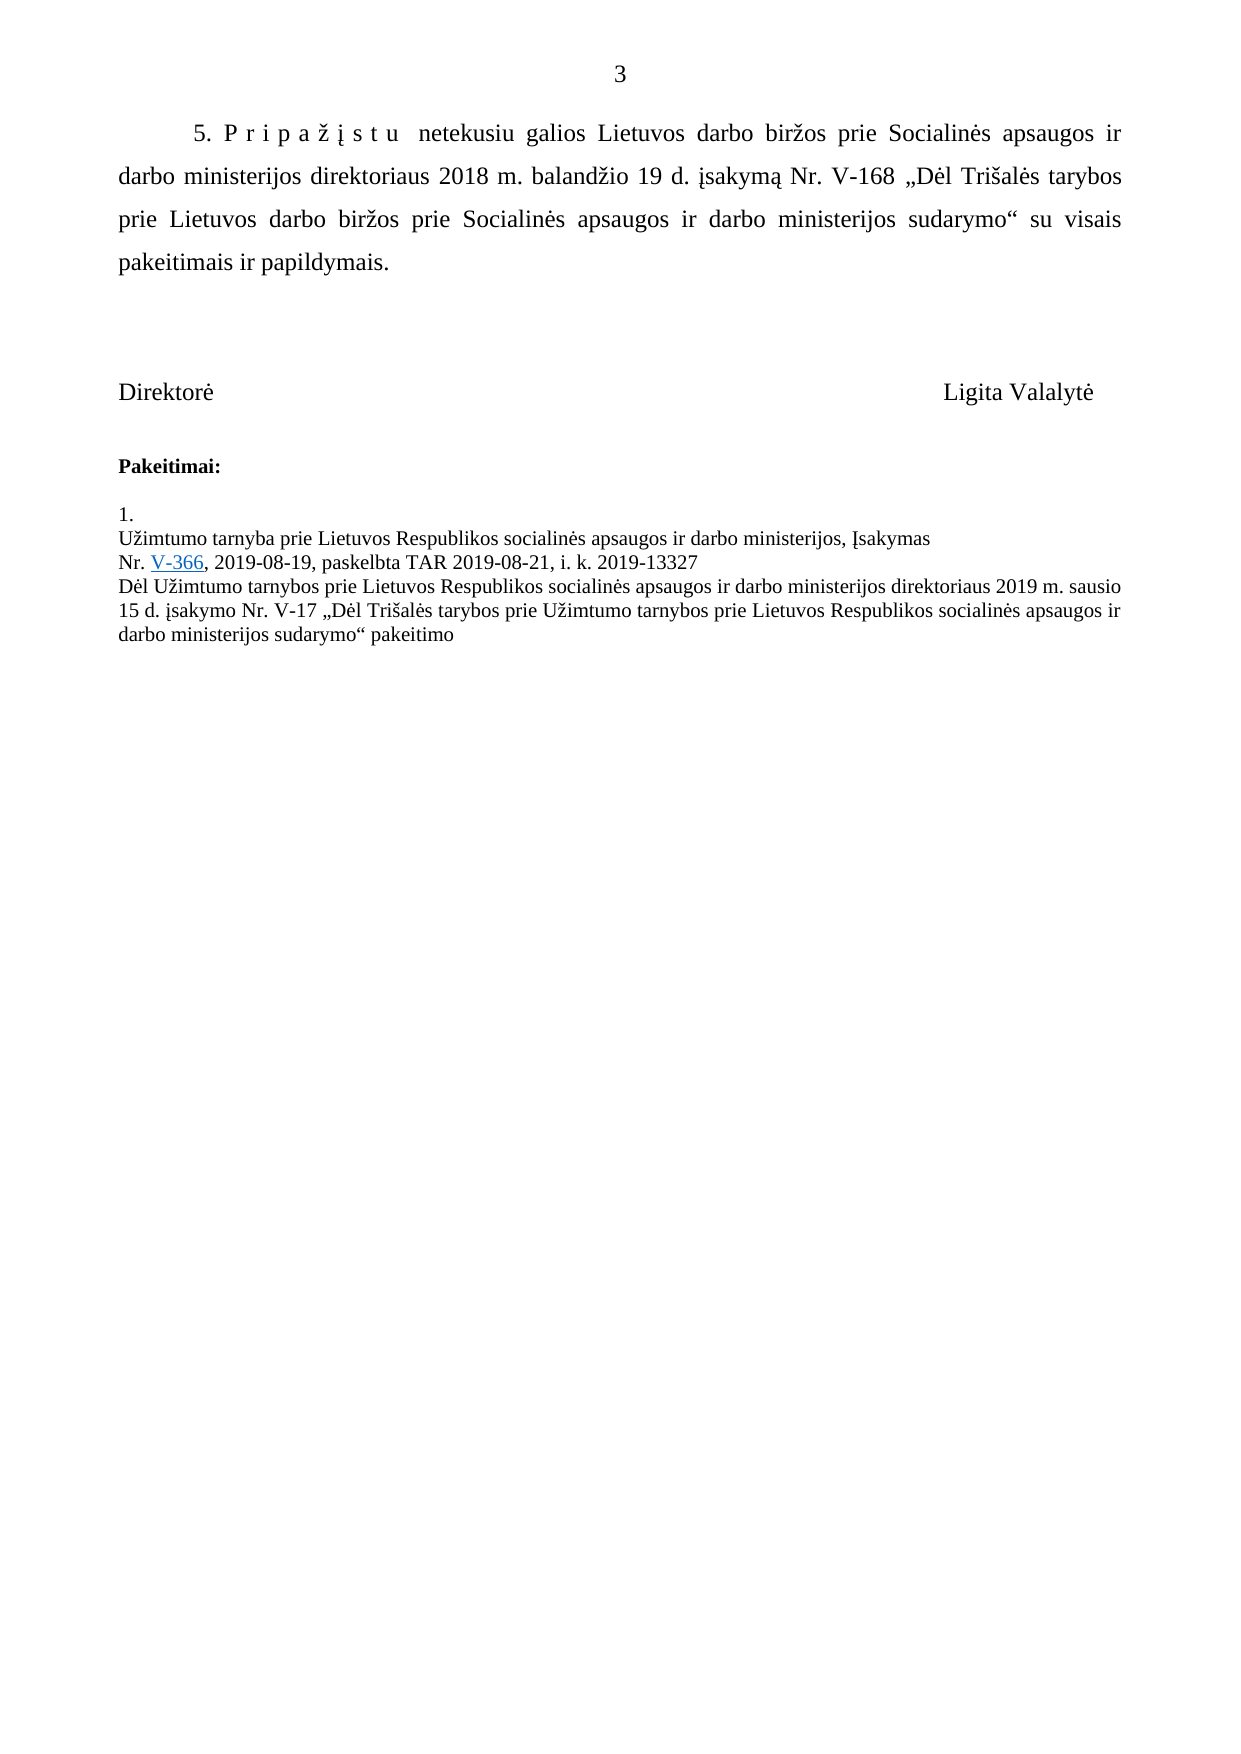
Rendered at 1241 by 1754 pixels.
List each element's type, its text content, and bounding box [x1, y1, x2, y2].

text Dėl Užimtumo tarnybos prie Lietuvos Respublikos socialinės apsaugos ir darbo ministerijos direktoriaus 2019 m. sausio 15 d. įsakymo Nr. V-17 „Dėl Trišalės tarybos prie Užimtumo tarnybos prie Lietuvos Respublikos socialinės apsaugos ir darbo ministerijos sudarymo“ pakeitimo [118, 574, 1122, 646]
text Direktorė Ligita Valalytė [118, 377, 1122, 406]
text Nr. V-366, 2019-08-19, paskelbta TAR 2019-08-21, i. k. 2019-13327 [118, 550, 1122, 574]
text Užimtumo tarnyba prie Lietuvos Respublikos socialinės apsaugos ir darbo ministerijos, Įsakymas [118, 526, 1122, 550]
text 1. [118, 502, 1122, 526]
text 5. Pripažįstu netekusiu galios Lietuvos darbo biržos prie Socialinės apsaugos ir darbo ministerijos direktoriaus 2018 m. balandžio 19 d. įsakymą Nr. V-168 „Dėl Trišalės tarybos prie Lietuvos darbo biržos prie Socialinės apsaugos ir darbo ministerijos sudarymo“ su visais pakeitimais ir papildymais. [118, 118, 1122, 276]
text Pakeitimai: [118, 454, 1122, 478]
